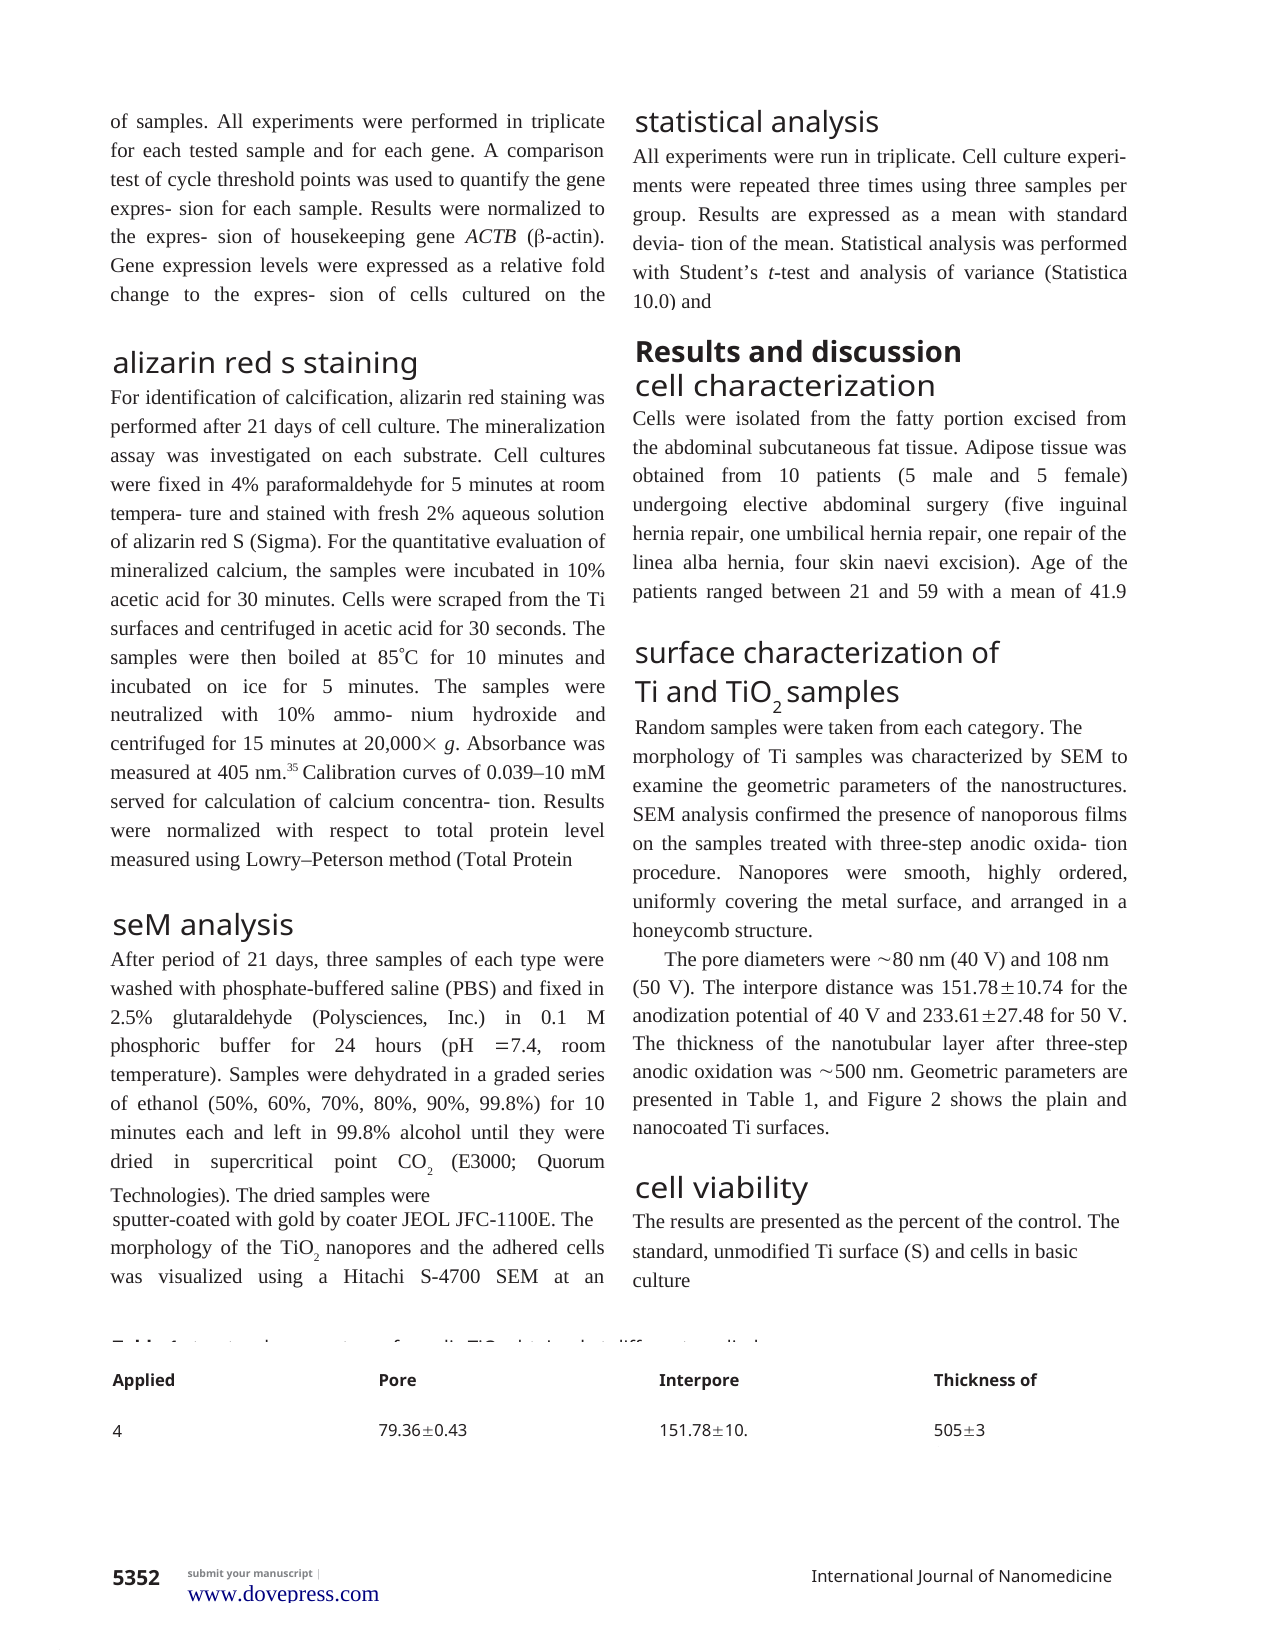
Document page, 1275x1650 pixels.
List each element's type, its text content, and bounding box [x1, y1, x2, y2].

text The results are presented as the percent of the control. The standard, unmodified Ti surface (S) and cells in basic culture [632, 1209, 1129, 1288]
text Random samples were taken from each category. The [634, 718, 1130, 739]
text Applied potential (V) [112, 1369, 214, 1393]
text 40 [112, 1420, 131, 1447]
text (50 V). The interpore distance was 151.7810.74 for the anodization potential of 40 V and 233.6127.48 for 50 V. The thickness of the nanotubular layer after three-step anodic oxidation was 500 nm. Geometric parameters are presented in Table 1, and Figure 2 shows the plain and nanocoated Ti surfaces. [632, 974, 1128, 1137]
text morphology of Ti samples was characterized by SEM to examine the geometric parameters of the nanostructures. SEM analysis confirmed the presence of nanoporous films on the samples treated with three-step anodic oxida- tion procedure. Nanopores were smooth, highly ordered, uniformly covering the metal surface, and arranged in a honeycomb structure. [632, 744, 1128, 942]
text International Journal of Nanomedicine 2016:11 [811, 1564, 1130, 1586]
text For identification of calcification, alizarin red staining was performed after 21 days of cell culture. The mineralization assay was investigated on each substrate. Cell cultures were fixed in 4% paraformaldehyde for 5 minutes at room tempera- ture and stained with fresh 2% aqueous solution of alizarin red S (Sigma). For the quantitative evaluation of mineralized calcium, the samples were incubated in 10% acetic acid for 30 minutes. Cells were scraped from the Ti surfaces and centrifuged in acetic acid for 30 seconds. The samples were then boiled at 85C for 10 minutes and incubated on ice for 5 minutes. The samples were neutralized with 10% ammo- nium hydroxide and centrifuged for 15 minutes at 20,000 g. Absorbance was measured at 405 nm.35 Calibration curves of 0.039–10 mM served for calculation of calcium concentra- tion. Results were normalized with respect to total protein level measured using Lowry–Peterson method (Total Protein [110, 385, 606, 871]
text Results and discussion [634, 336, 1129, 369]
text surface characterization of Ti and TiO2 samples [634, 633, 1019, 718]
text submit your manuscript | www.dovepress.com [187, 1566, 401, 1603]
text alizarin red s staining [112, 342, 607, 382]
text 50539 [934, 1419, 986, 1447]
text All experiments were run in triplicate. Cell culture experi- ments were repeated three times using three samples per group. Results are expressed as a mean with standard devia- tion of the mean. Statistical analysis was performed with Student’s t-test and analysis of variance (Statistica 10.0) and [632, 144, 1128, 310]
text sputter-coated with gold by coater JEOL JFC-1100E. The [112, 1212, 607, 1230]
text Table 1 structural parameters of anodic TiO2 obtained at different applied potentials [112, 1335, 766, 1342]
text cell characterization [634, 369, 1129, 403]
text 151.7810.74 [659, 1419, 753, 1447]
text 79.360.43 [378, 1419, 472, 1441]
text seM analysis [112, 904, 607, 944]
text of samples. All experiments were performed in triplicate for each tested sample and for each gene. A comparison test of cycle threshold points was used to quantify the gene expres- sion for each sample. Results were normalized to the expres- sion of housekeeping gene ACTB (-actin). Gene expression levels were expressed as a relative fold change to the expres- sion of cells cultured on the untreated Ti surface.33,34 [110, 109, 605, 310]
text morphology of the TiO2 nanopores and the adhered cells was visualized using a Hitachi S-4700 SEM at an accelerating voltage of 10–20 kV. [110, 1231, 605, 1288]
text Pore [378, 1369, 495, 1392]
text Cells were isolated from the fatty portion excised from the abdominal subcutaneous fat tissue. Adipose tissue was obtained from 10 patients (5 male and 5 female) undergoing elective abdominal surgery (five inguinal hernia repair, one umbilical hernia repair, one repair of the linea alba hernia, four skin naevi excision). Age of the patients ranged between 21 and 59 with a mean of 41.9 (11.97). [632, 406, 1128, 608]
text statistical analysis [634, 101, 1129, 141]
text Thickness of nanoporous layer (nm) [934, 1369, 1129, 1413]
text After period of 21 days, three samples of each type were washed with phosphate-buffered saline (PBS) and fixed in 2.5% glutaraldehyde (Polysciences, Inc.) in 0.1 M phosphoric buffer for 24 hours (pH 7.4, room temperature). Samples were dehydrated in a graded series of ethanol (50%, 60%, 70%, 80%, 90%, 99.8%) for 10 minutes each and left in 99.8% alcohol until they were dried in supercritical point CO2 (E3000; Quorum Technologies). The dried samples were [110, 947, 605, 1207]
text cell viability [634, 1167, 1129, 1207]
text Interpore distance (nm) [659, 1369, 769, 1393]
text The pore diameters were 80 nm (40 V) and 108 nm [664, 947, 1130, 971]
text 5352 [112, 1564, 160, 1590]
